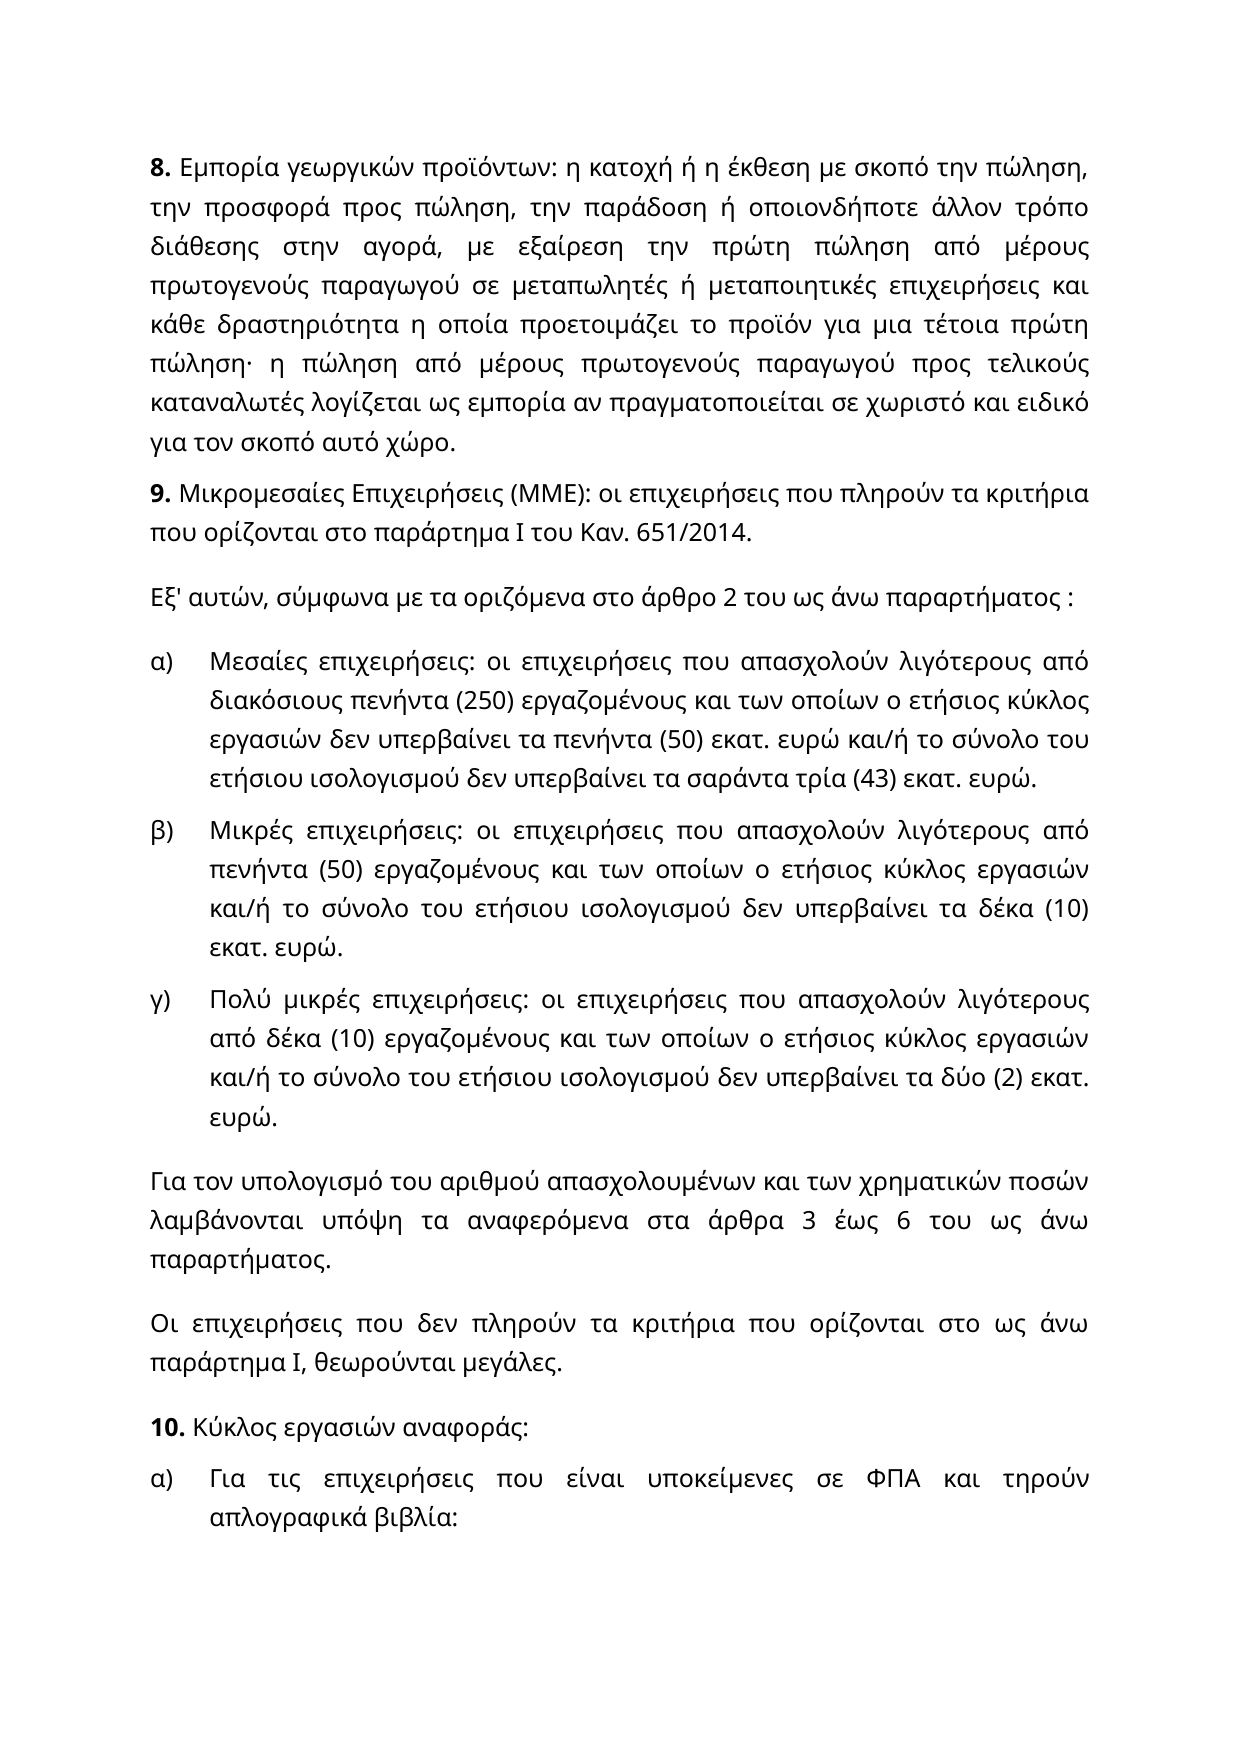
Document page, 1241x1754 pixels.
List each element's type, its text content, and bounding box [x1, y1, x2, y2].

list γ) Πολύ μικρές επιχειρήσεις: οι επιχειρήσεις που απασχολούν λιγότερους από δέκα (10) εργαζομένους και των οποίων ο ετήσιος κύκλος εργασιών και/ή το σύνολο του ετήσιου ισολογισμού δεν υπερβαίνει τα δύο (2) εκατ. ευρώ. [150, 982, 1090, 1133]
text Εξ' αυτών, σύμφωνα με τα οριζόμενα στο άρθρο 2 του ως άνω παραρτήματος : [150, 579, 1090, 613]
list β) Μικρές επιχειρήσεις: οι επιχειρήσεις που απασχολούν λιγότερους από πενήντα (50) εργαζομένους και των οποίων ο ετήσιος κύκλος εργασιών και/ή το σύνολο του ετήσιου ισολογισμού δεν υπερβαίνει τα δέκα (10) εκατ. ευρώ. [150, 812, 1090, 964]
list α) Μεσαίες επιχειρήσεις: οι επιχειρήσεις που απασχολούν λιγότερους από διακόσιους πενήντα (250) εργαζομένους και των οποίων ο ετήσιος κύκλος εργασιών δεν υπερβαίνει τα πενήντα (50) εκατ. ευρώ και/ή το σύνολο του ετήσιου ισολογισμού δεν υπερβαίνει τα σαράντα τρία (43) εκατ. ευρώ. [150, 643, 1090, 795]
text Οι επιχειρήσεις που δεν πληρούν τα κριτήρια που ορίζονται στο ως άνω παράρτημα Ι, θεωρούνται μεγάλες. [150, 1306, 1090, 1379]
text 8. Εμπορία γεωργικών προϊόντων: η κατοχή ή η έκθεση με σκοπό την πώληση, την προσφορά προς πώληση, την παράδοση ή οποιονδήποτε άλλον τρόπο διάθεσης στην αγορά, με εξαίρεση την πρώτη πώληση από μέρους πρωτογενούς παραγωγού σε μεταπωλητές ή μεταποιητικές επιχειρήσεις και κάθε δραστηριότητα η οποία προετοιμάζει το προϊόν για μια τέτοια πρώτη πώληση· η πώληση από μέρους πρωτογενούς παραγωγού προς τελικούς καταναλωτές λογίζεται ως εμπορία αν πραγματοποιείται σε χωριστό και ειδικό για τον σκοπό αυτό χώρο. [150, 150, 1090, 458]
text 10. Κύκλος εργασιών αναφοράς: [150, 1409, 1090, 1443]
text Για τον υπολογισμό του αριθμού απασχολουμένων και των χρηματικών ποσών λαμβάνονται υπόψη τα αναφερόμενα στα άρθρα 3 έως 6 του ως άνω παραρτήματος. [150, 1163, 1090, 1276]
list α) Για τις επιχειρήσεις που είναι υποκείμενες σε ΦΠΑ και τηρούν απλογραφικά βιβλία: [150, 1461, 1090, 1534]
text 9. Μικρομεσαίες Επιχειρήσεις (ΜΜΕ): οι επιχειρήσεις που πληρούν τα κριτήρια που ορίζονται στο παράρτημα I του Καν. 651/2014. [150, 476, 1090, 549]
